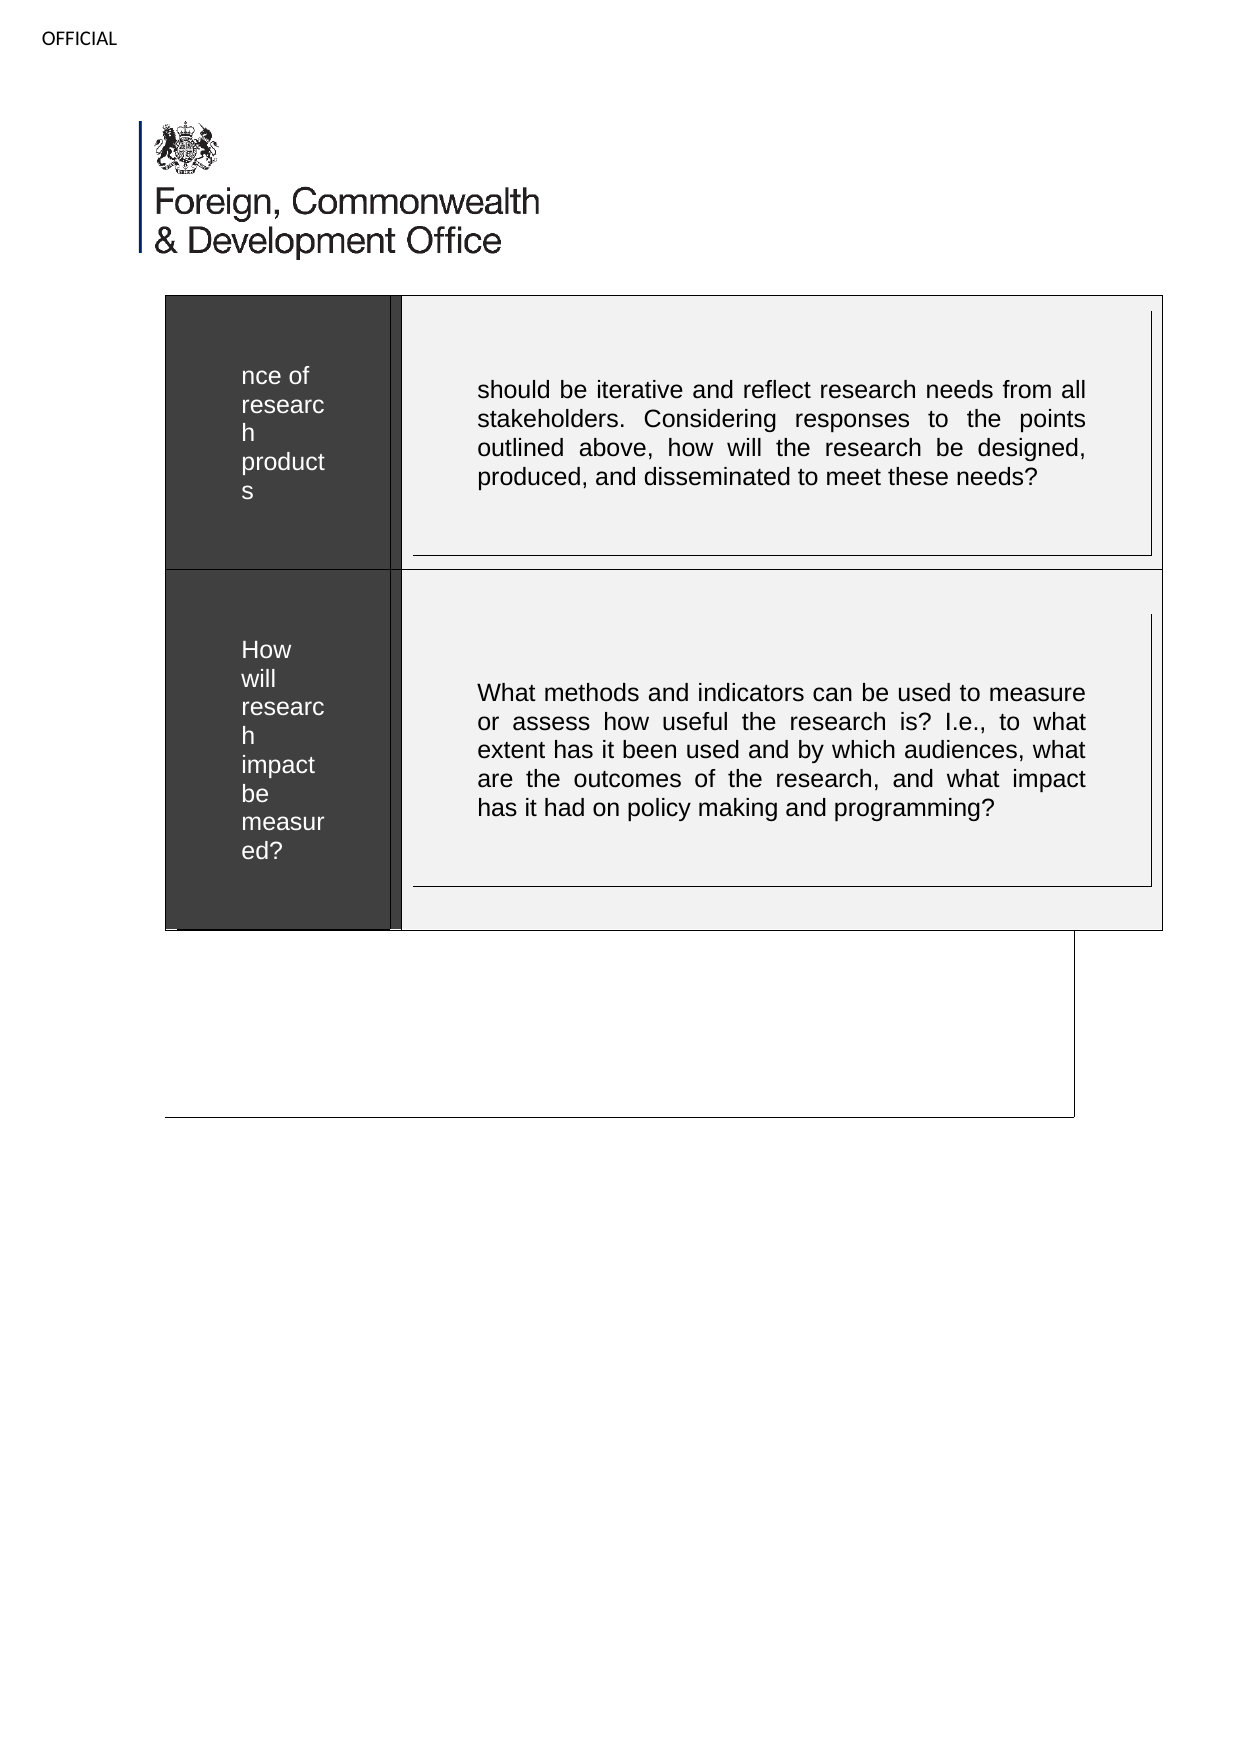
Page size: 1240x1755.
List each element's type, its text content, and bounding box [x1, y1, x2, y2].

table_cell What methods and indicators can be used to measure or assess how useful the research is? I.e., to what extent has it been used and by which audiences, what are the outcomes of the research, and what impact has it had on policy making and programming? [402, 570, 1162, 929]
table_cell should be iterative and reflect research needs from all stakeholders. Considering responses to the points outlined above, how will the research be designed, produced, and disseminated to meet these needs? [402, 296, 1162, 569]
table_cell [391, 570, 401, 929]
table_cell How will research impact be measured? [166, 570, 390, 929]
table_cell [391, 296, 401, 569]
table_cell nce of research products [166, 296, 390, 569]
